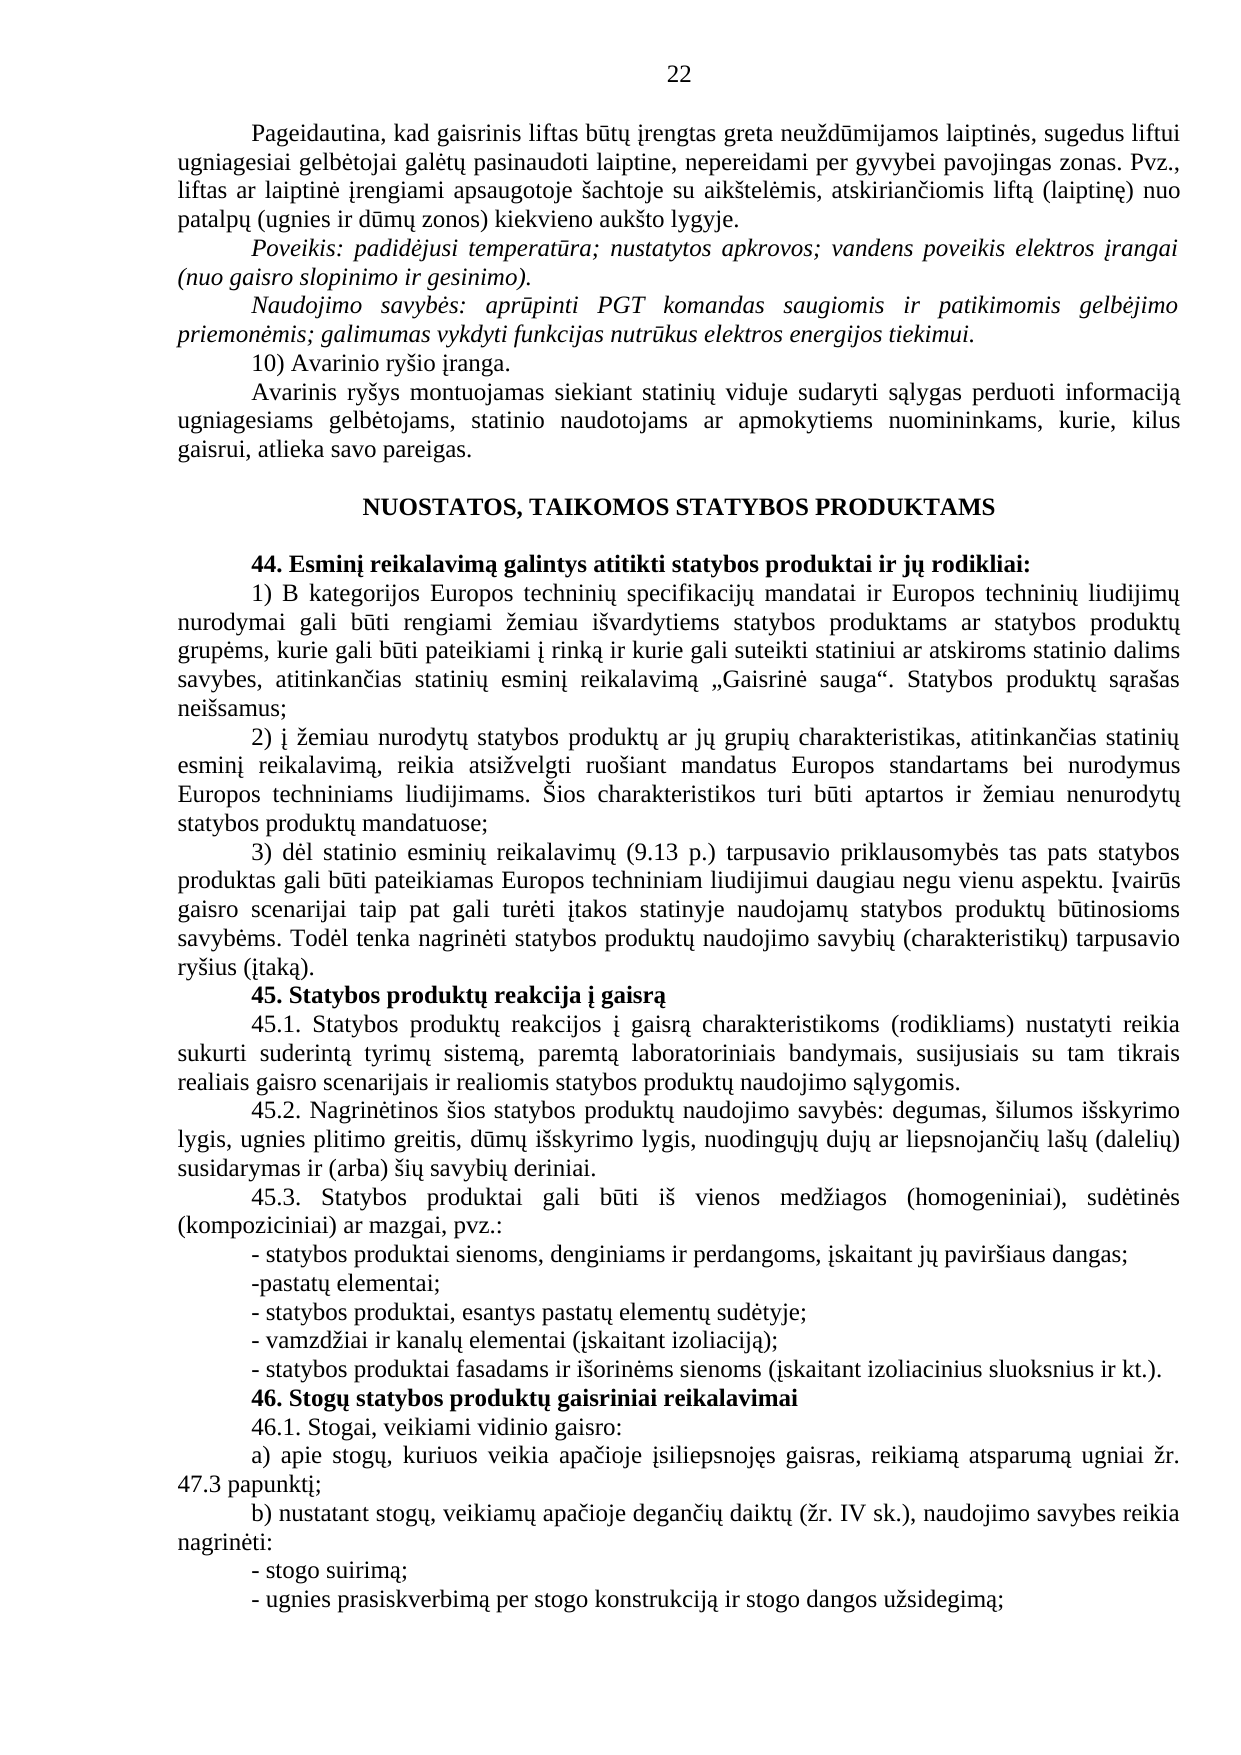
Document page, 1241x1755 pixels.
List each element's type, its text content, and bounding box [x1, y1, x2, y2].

text Avarinis ryšys montuojamas siekiant statinių viduje sudaryti sąlygas perduoti informaciją ugniagesiams gelbėtojams, statinio naudotojams ar apmokytiems nuomininkams, kurie, kilus gaisrui, atlieka savo pareigas. [177, 377, 1181, 463]
text - stogo suirimą; [177, 1556, 1181, 1584]
text 45.2. Nagrinėtinos šios statybos produktų naudojimo savybės: degumas, šilumos išskyrimo lygis, ugnies plitimo greitis, dūmų išskyrimo lygis, nuodingųjų dujų ar liepsnojančių lašų (dalelių) susidarymas ir (arba) šių savybių deriniai. [177, 1096, 1181, 1182]
text 46.1. Stogai, veikiami vidinio gaisro: [177, 1412, 1181, 1441]
text - statybos produktai sienoms, denginiams ir perdangoms, įskaitant jų paviršiaus dangas; [177, 1239, 1181, 1268]
text a) apie stogų, kuriuos veikia apačioje įsiliepsnojęs gaisras, reikiamą atsparumą ugniai žr. 47.3 papunktį; [177, 1441, 1181, 1498]
text 3) dėl statinio esminių reikalavimų (9.13 p.) tarpusavio priklausomybės tas pats statybos produktas gali būti pateikiamas Europos techniniam liudijimui daugiau negu vienu aspektu. Įvairūs gaisro scenarijai taip pat gali turėti įtakos statinyje naudojamų statybos produktų būtinosioms savybėms. Todėl tenka nagrinėti statybos produktų naudojimo savybių (charakteristikų) tarpusavio ryšius (įtaką). [177, 837, 1181, 981]
text 45.1. Statybos produktų reakcijos į gaisrą charakteristikoms (rodikliams) nustatyti reikia sukurti suderintą tyrimų sistemą, paremtą laboratoriniais bandymais, susijusiais su tam tikrais realiais gaisro scenarijais ir realiomis statybos produktų naudojimo sąlygomis. [177, 1009, 1181, 1096]
text Nuostatos, taikomos statybos produktams [177, 492, 1181, 521]
text b) nustatant stogų, veikiamų apačioje degančių daiktų (žr. IV sk.), naudojimo savybes reikia nagrinėti: [177, 1498, 1181, 1556]
text - ugnies prasiskverbimą per stogo konstrukciją ir stogo dangos užsidegimą; [177, 1584, 1181, 1613]
text 2) į žemiau nurodytų statybos produktų ar jų grupių charakteristikas, atitinkančias statinių esminį reikalavimą, reikia atsižvelgti ruošiant mandatus Europos standartams bei nurodymus Europos techniniams liudijimams. Šios charakteristikos turi būti aptartos ir žemiau nenurodytų statybos produktų mandatuose; [177, 722, 1181, 837]
text 45. Statybos produktų reakcija į gaisrą [177, 981, 1181, 1009]
text Pageidautina, kad gaisrinis liftas būtų įrengtas greta neuždūmijamos laiptinės, sugedus liftui ugniagesiai gelbėtojai galėtų pasinaudoti laiptine, nepereidami per gyvybei pavojingas zonas. Pvz., liftas ar laiptinė įrengiami apsaugotoje šachtoje su aikštelėmis, atskiriančiomis liftą (laiptinę) nuo patalpų (ugnies ir dūmų zonos) kiekvieno aukšto lygyje. [177, 118, 1181, 233]
text 44. Esminį reikalavimą galintys atitikti statybos produktai ir jų rodikliai: [177, 549, 1181, 578]
text - statybos produktai fasadams ir išorinėms sienoms (įskaitant izoliacinius sluoksnius ir kt.). [177, 1354, 1181, 1383]
text - statybos produktai, esantys pastatų elementų sudėtyje; [177, 1297, 1181, 1326]
text 10) Avarinio ryšio įranga. [177, 348, 1181, 377]
text Naudojimo savybės: aprūpinti PGT komandas saugiomis ir patikimomis gelbėjimo priemonėmis; galimumas vykdyti funkcijas nutrūkus elektros energijos tiekimui. [177, 291, 1181, 348]
text 46. Stogų statybos produktų gaisriniai reikalavimai [177, 1383, 1181, 1412]
text -pastatų elementai; [177, 1268, 1181, 1297]
text 45.3. Statybos produktai gali būti iš vienos medžiagos (homogeniniai), sudėtinės (kompoziciniai) ar mazgai, pvz.: [177, 1182, 1181, 1239]
text - vamzdžiai ir kanalų elementai (įskaitant izoliaciją); [177, 1326, 1181, 1354]
text Poveikis: padidėjusi temperatūra; nustatytos apkrovos; vandens poveikis elektros įrangai (nuo gaisro slopinimo ir gesinimo). [177, 233, 1181, 291]
text 1) B kategorijos Europos techninių specifikacijų mandatai ir Europos techninių liudijimų nurodymai gali būti rengiami žemiau išvardytiems statybos produktams ar statybos produktų grupėms, kurie gali būti pateikiami į rinką ir kurie gali suteikti statiniui ar atskiroms statinio dalims savybes, atitinkančias statinių esminį reikalavimą „Gaisrinė sauga“. Statybos produktų sąrašas neišsamus; [177, 578, 1181, 722]
